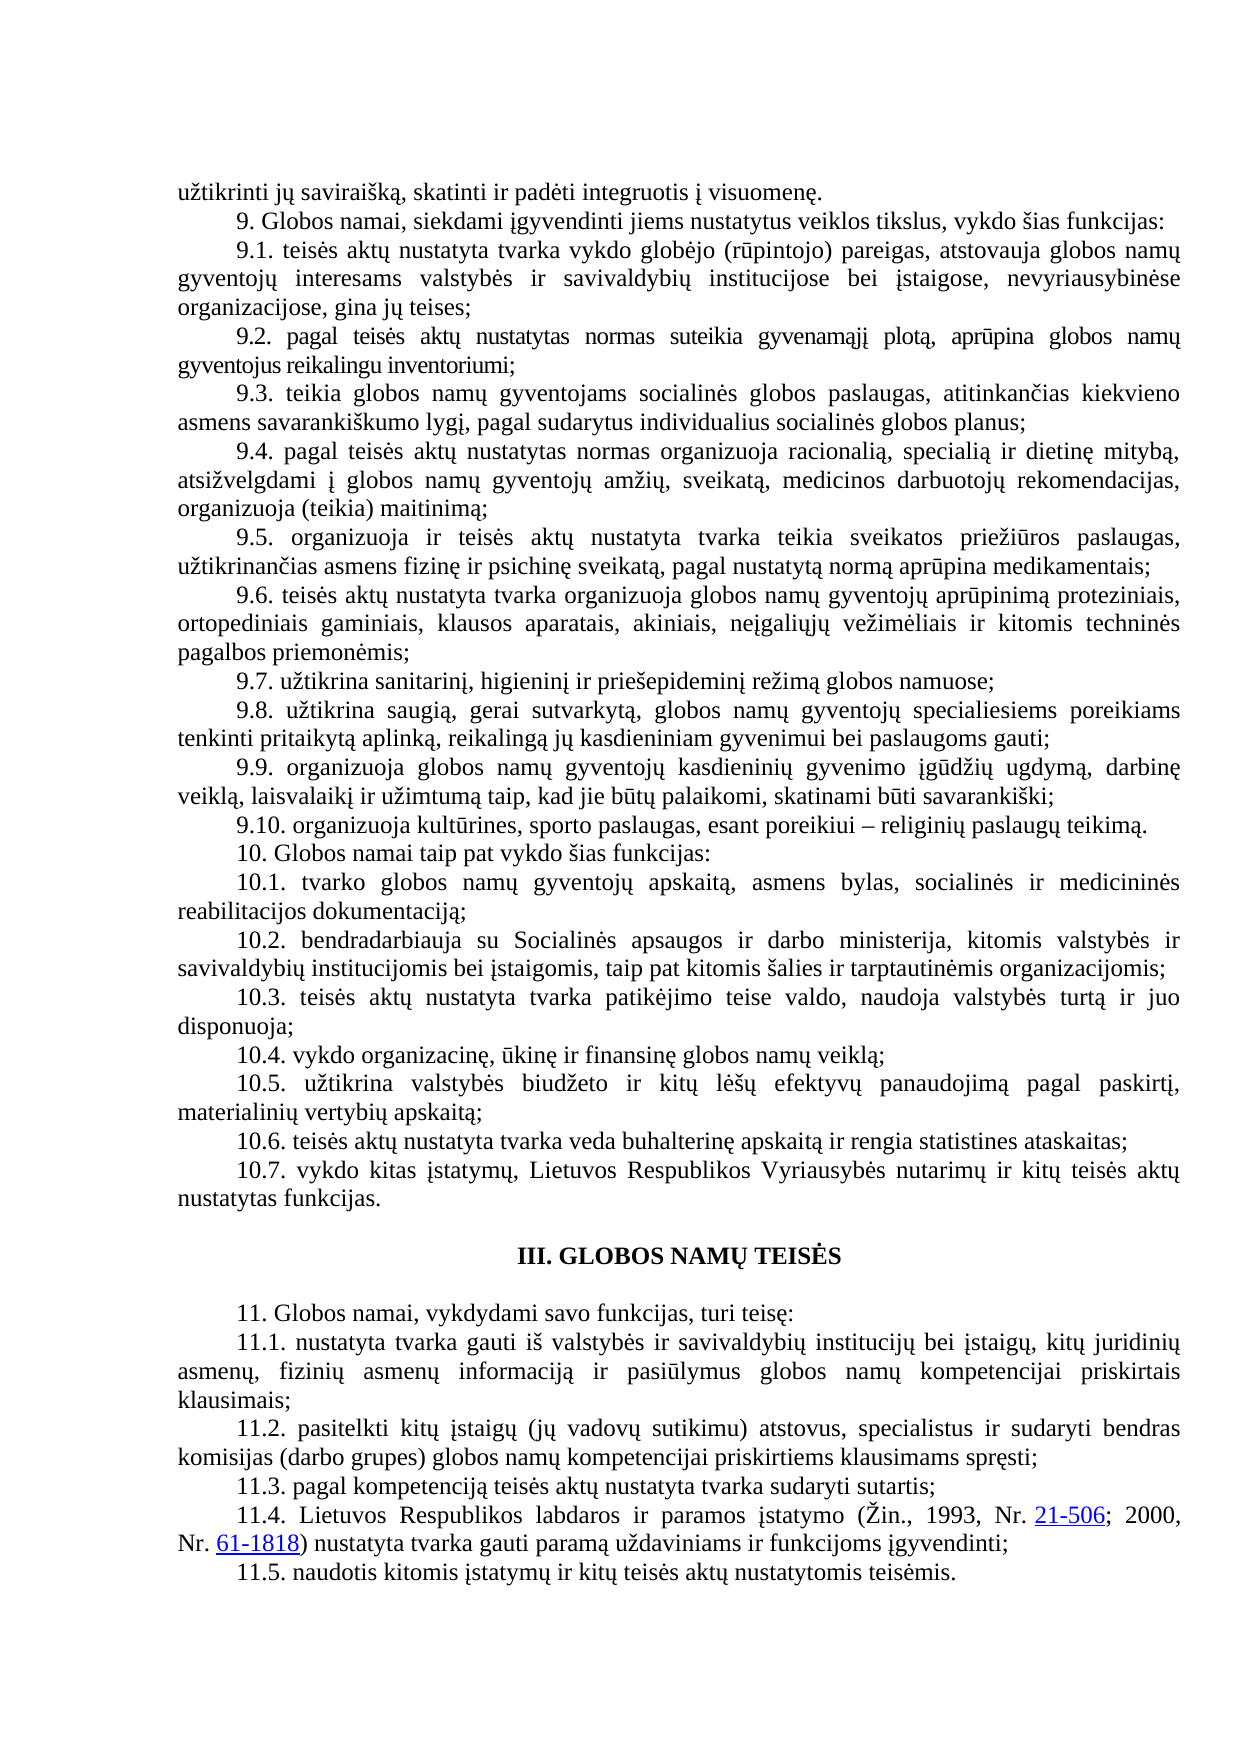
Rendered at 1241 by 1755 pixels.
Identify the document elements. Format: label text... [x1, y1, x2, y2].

text 9.7. užtikrina sanitarinį, higieninį ir priešepideminį režimą globos namuose; [177, 666, 1181, 695]
text užtikrinti jų saviraišką, skatinti ir padėti integruotis į visuomenę. [177, 177, 1181, 206]
text 11.1. nustatyta tvarka gauti iš valstybės ir savivaldybių institucijų bei įstaigų, kitų juridinių asmenų, fizinių asmenų informaciją ir pasiūlymus globos namų kompetencijai priskirtais klausimais; [177, 1327, 1181, 1413]
text 11.2. pasitelkti kitų įstaigų (jų vadovų sutikimu) atstovus, specialistus ir sudaryti bendras komisijas (darbo grupes) globos namų kompetencijai priskirtiems klausimams spręsti; [177, 1413, 1181, 1471]
text 11.5. naudotis kitomis įstatymų ir kitų teisės aktų nustatytomis teisėmis. [177, 1557, 1181, 1586]
text 11. Globos namai, vykdydami savo funkcijas, turi teisę: [177, 1298, 1181, 1327]
text 10.2. bendradarbiauja su Socialinės apsaugos ir darbo ministerija, kitomis valstybės ir savivaldybių institucijomis bei įstaigomis, taip pat kitomis šalies ir tarptautinėmis organizacijomis; [177, 925, 1181, 982]
text 9.4. pagal teisės aktų nustatytas normas organizuoja racionalią, specialią ir dietinę mitybą, atsižvelgdami į globos namų gyventojų amžių, sveikatą, medicinos darbuotojų rekomendacijas, organizuoja (teikia) maitinimą; [177, 436, 1181, 522]
text 9. Globos namai, siekdami įgyvendinti jiems nustatytus veiklos tikslus, vykdo šias funkcijas: [177, 206, 1181, 235]
text 10.4. vykdo organizacinę, ūkinę ir finansinę globos namų veiklą; [177, 1040, 1181, 1068]
text 9.6. teisės aktų nustatyta tvarka organizuoja globos namų gyventojų aprūpinimą proteziniais, ortopediniais gaminiais, klausos aparatais, akiniais, neįgaliųjų vežimėliais ir kitomis techninės pagalbos priemonėmis; [177, 580, 1181, 666]
text 10.6. teisės aktų nustatyta tvarka veda buhalterinę apskaitą ir rengia statistines ataskaitas; [177, 1126, 1181, 1155]
text 11.3. pagal kompetenciją teisės aktų nustatyta tvarka sudaryti sutartis; [177, 1471, 1181, 1500]
text III. GLOBOS NAMŲ TEISĖS [177, 1241, 1181, 1270]
text 9.1. teisės aktų nustatyta tvarka vykdo globėjo (rūpintojo) pareigas, atstovauja globos namų gyventojų interesams valstybės ir savivaldybių institucijose bei įstaigose, nevyriausybinėse organizacijose, gina jų teises; [177, 235, 1181, 321]
text 10.3. teisės aktų nustatyta tvarka patikėjimo teise valdo, naudoja valstybės turtą ir juo disponuoja; [177, 982, 1181, 1040]
text 9.10. organizuoja kultūrines, sporto paslaugas, esant poreikiui – religinių paslaugų teikimą. [177, 810, 1181, 838]
text 10.7. vykdo kitas įstatymų, Lietuvos Respublikos Vyriausybės nutarimų ir kitų teisės aktų nustatytas funkcijas. [177, 1155, 1181, 1212]
text 11.4. Lietuvos Respublikos labdaros ir paramos įstatymo (Žin., 1993, Nr. 21-506; 2000, Nr. 61-1818) nustatyta tvarka gauti paramą uždaviniams ir funkcijoms įgyvendinti; [177, 1500, 1181, 1557]
text 10.1. tvarko globos namų gyventojų apskaitą, asmens bylas, socialinės ir medicininės reabilitacijos dokumentaciją; [177, 867, 1181, 925]
text 9.5. organizuoja ir teisės aktų nustatyta tvarka teikia sveikatos priežiūros paslaugas, užtikrinančias asmens fizinę ir psichinę sveikatą, pagal nustatytą normą aprūpina medikamentais; [177, 522, 1181, 580]
text 9.8. užtikrina saugią, gerai sutvarkytą, globos namų gyventojų specialiesiems poreikiams tenkinti pritaikytą aplinką, reikalingą jų kasdieniniam gyvenimui bei paslaugoms gauti; [177, 695, 1181, 752]
text 9.3. teikia globos namų gyventojams socialinės globos paslaugas, atitinkančias kiekvieno asmens savarankiškumo lygį, pagal sudarytus individualius socialinės globos planus; [177, 378, 1181, 436]
text 10. Globos namai taip pat vykdo šias funkcijas: [177, 838, 1181, 867]
text 9.2. pagal teisės aktų nustatytas normas suteikia gyvenamąjį plotą, aprūpina globos namų gyventojus reikalingu inventoriumi; [177, 321, 1181, 378]
text 10.5. užtikrina valstybės biudžeto ir kitų lėšų efektyvų panaudojimą pagal paskirtį, materialinių vertybių apskaitą; [177, 1068, 1181, 1126]
text 9.9. organizuoja globos namų gyventojų kasdieninių gyvenimo įgūdžių ugdymą, darbinę veiklą, laisvalaikį ir užimtumą taip, kad jie būtų palaikomi, skatinami būti savarankiški; [177, 752, 1181, 810]
